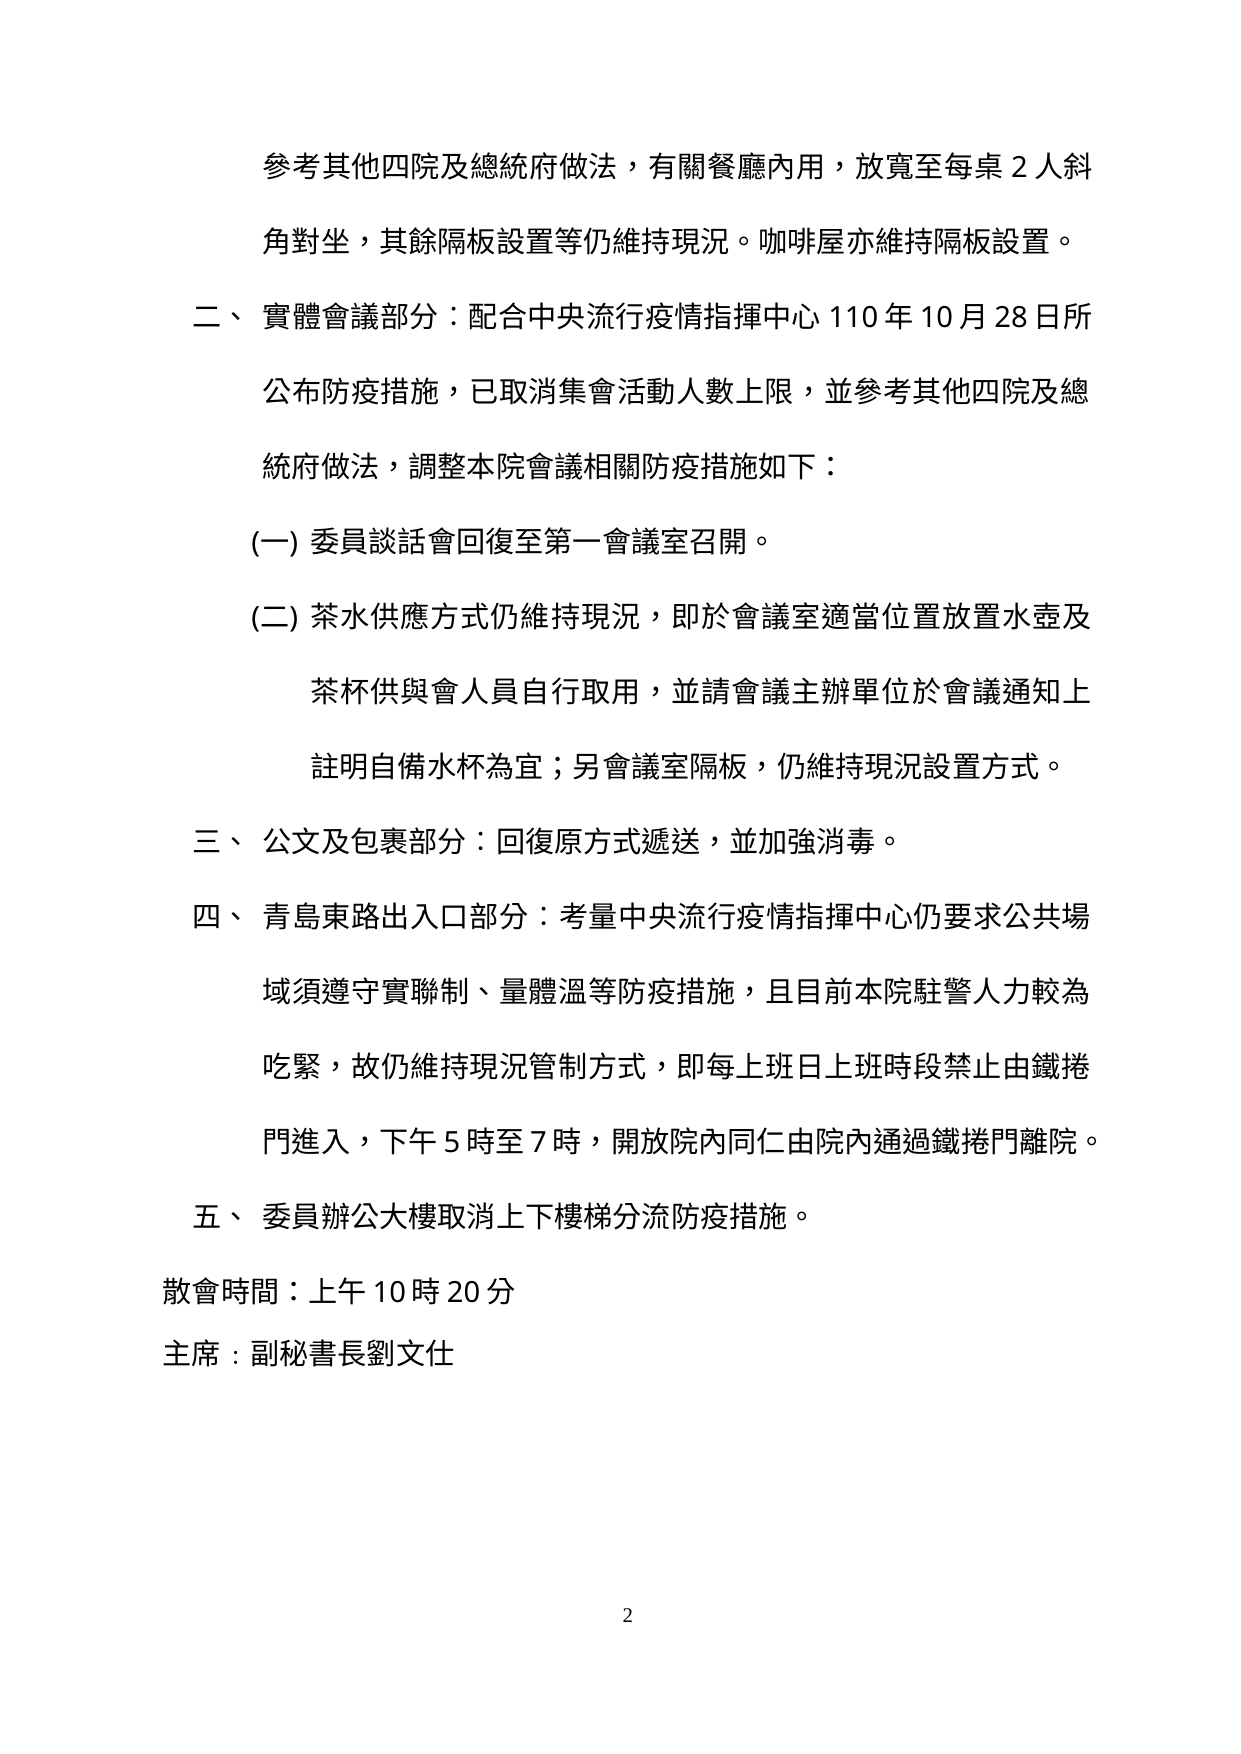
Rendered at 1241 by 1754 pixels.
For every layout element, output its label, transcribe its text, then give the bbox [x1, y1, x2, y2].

text 散會時間：上午10時20分 [162, 1252, 1093, 1314]
text 主席﹕副秘書長劉文仕 [162, 1314, 1093, 1377]
subtitle 委員談話會回復至第一會議室召開。 [251, 502, 1093, 577]
subtitle 參考其他四院及總統府做法，有關餐廳內用，放寬至每桌2人斜角對坐，其餘隔板設置等仍維持現況。咖啡屋亦維持隔板設置。 [192, 127, 1093, 277]
subtitle 青島東路出入口部分︰考量中央流行疫情指揮中心仍要求公共場域須遵守實聯制、量體溫等防疫措施，且目前本院駐警人力較為吃緊，故仍維持現況管制方式，即每上班日上班時段禁止由鐵捲門進入，下午5時至7時，開放院內同仁由院內通過鐵捲門離院。 [192, 877, 1093, 1177]
subtitle 委員辦公大樓取消上下樓梯分流防疫措施。 [192, 1177, 1093, 1252]
subtitle 茶水供應方式仍維持現況，即於會議室適當位置放置水壺及茶杯供與會人員自行取用，並請會議主辦單位於會議通知上註明自備水杯為宜；另會議室隔板，仍維持現況設置方式。 [251, 577, 1093, 802]
subtitle 實體會議部分︰配合中央流行疫情指揮中心110年10月28日所公布防疫措施，已取消集會活動人數上限，並參考其他四院及總統府做法，調整本院會議相關防疫措施如下： [192, 277, 1093, 502]
subtitle 公文及包裹部分︰回復原方式遞送，並加強消毒。 [192, 802, 1093, 877]
